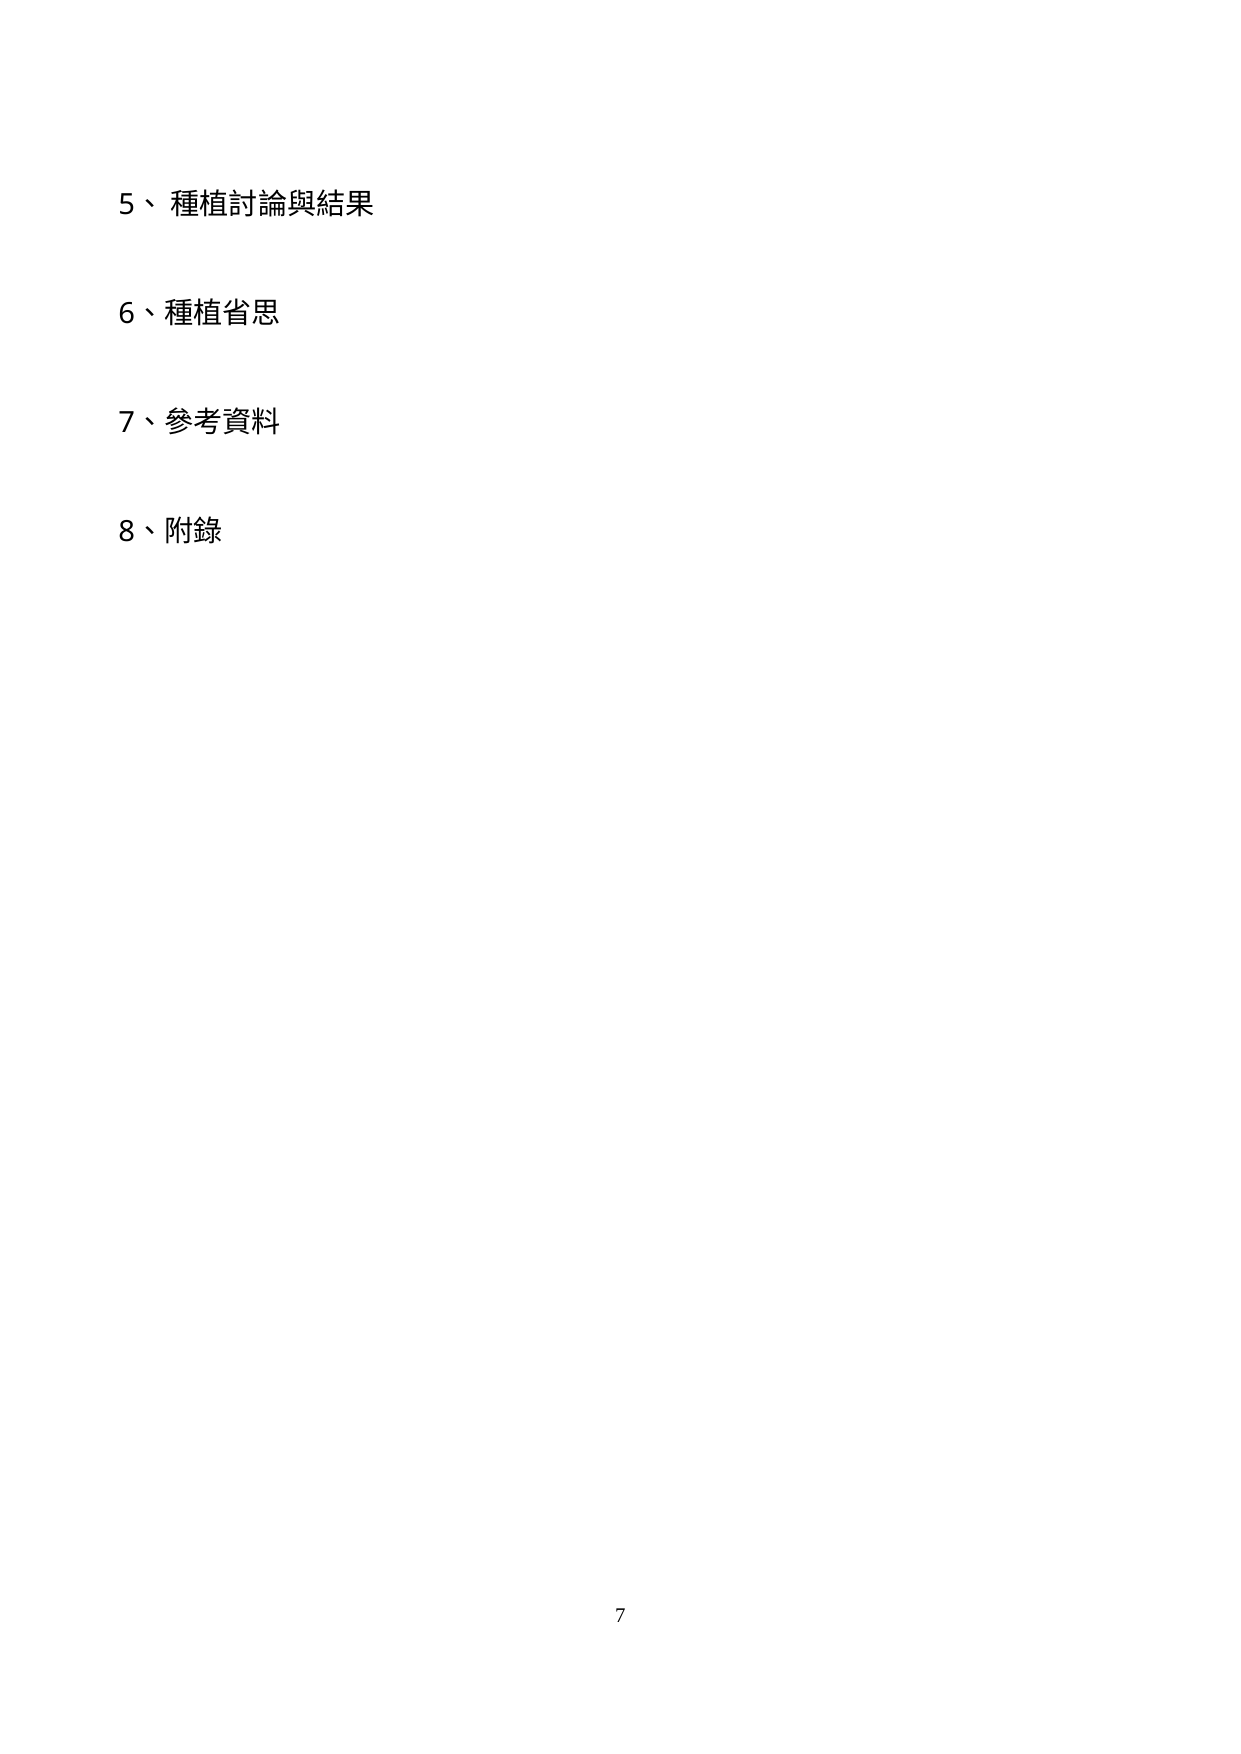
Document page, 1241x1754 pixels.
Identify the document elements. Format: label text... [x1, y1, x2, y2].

text 6、種植省思 [118, 273, 1122, 348]
text 8、附錄 [118, 491, 1122, 566]
text 7、參考資料 [118, 382, 1122, 457]
text 5、 種植討論與結果 [118, 165, 1122, 240]
